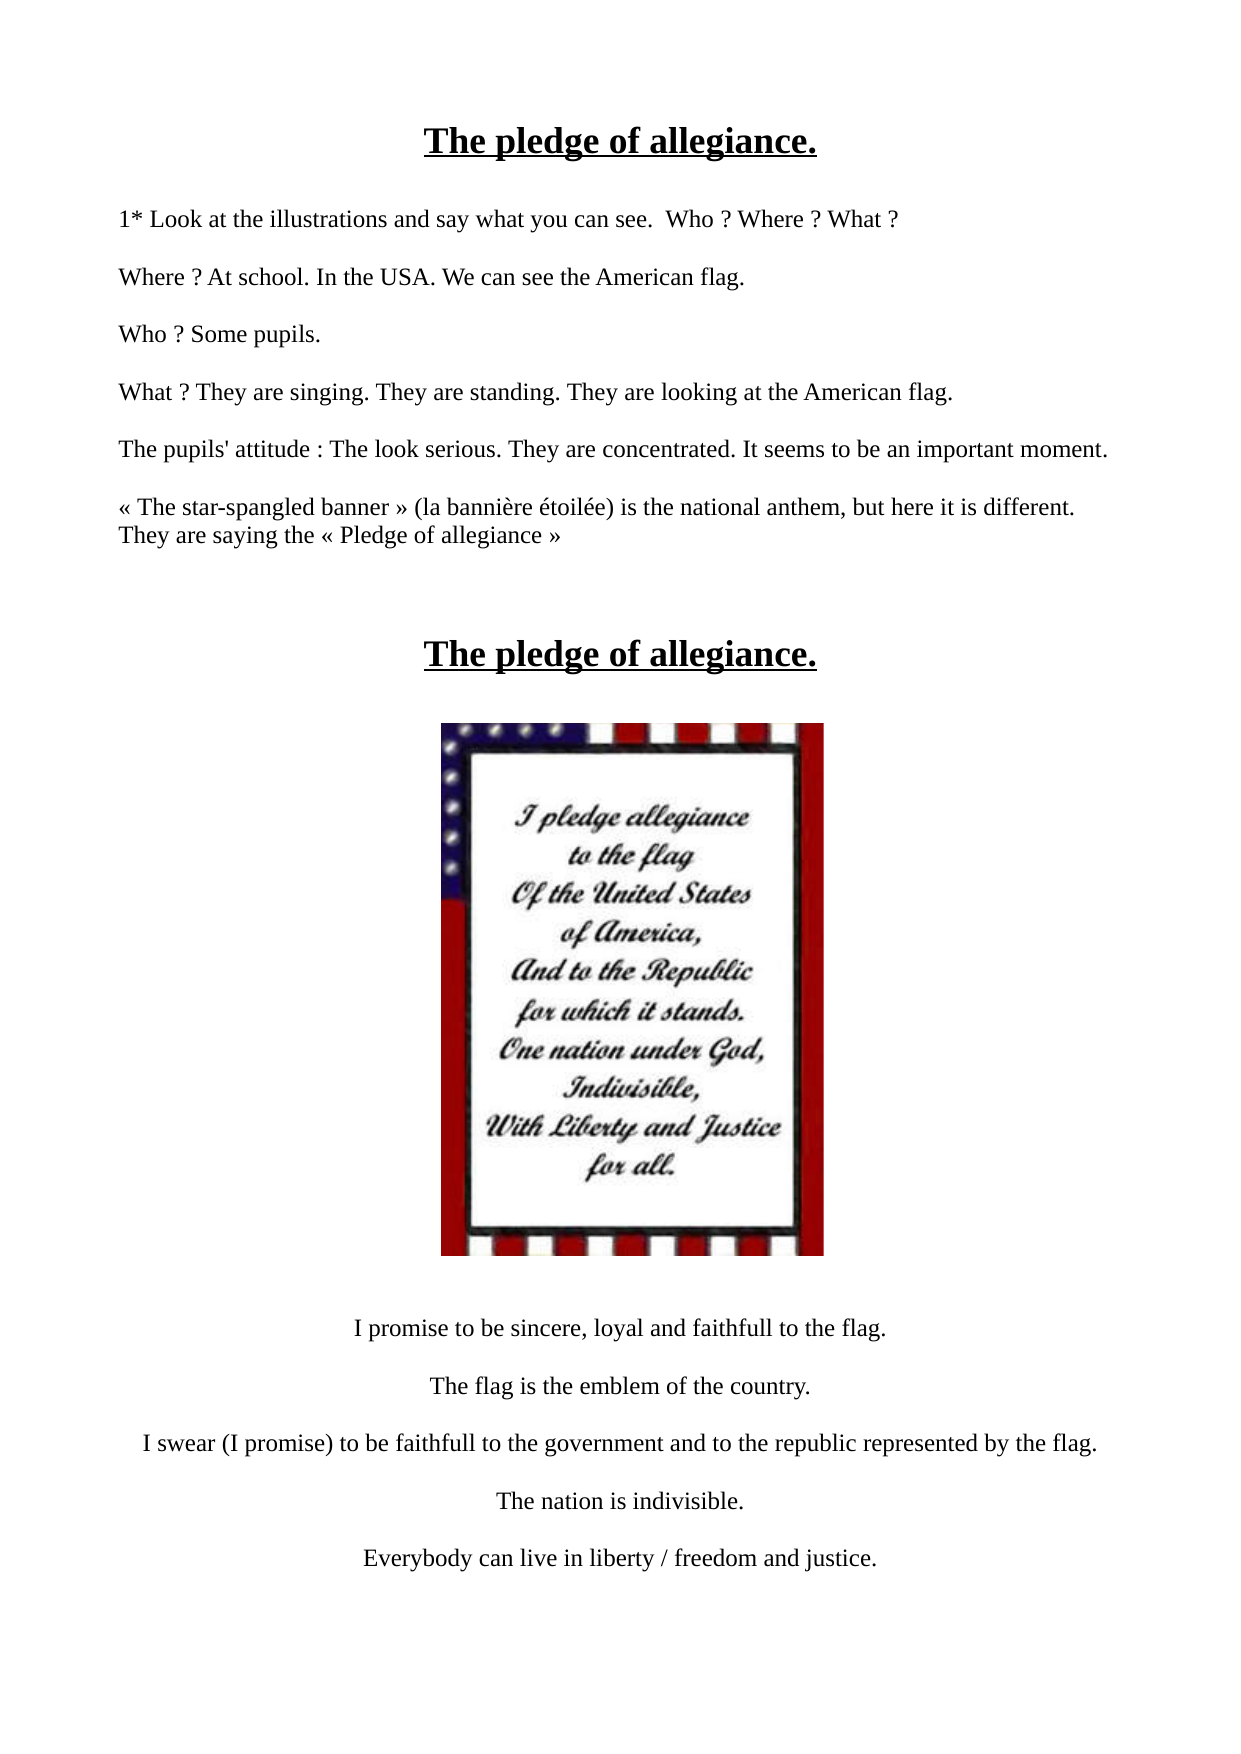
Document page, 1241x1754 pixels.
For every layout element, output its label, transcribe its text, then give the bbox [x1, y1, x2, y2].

text 1* Look at the illustrations and say what you can see. Who ? Where ? What ? [118, 204, 1122, 233]
text What ? They are singing. They are standing. They are looking at the American flag. [118, 377, 1122, 406]
text Everybody can live in liberty / freedom and justice. [118, 1543, 1122, 1572]
text Who ? Some pupils. [118, 319, 1122, 348]
text The pledge of allegiance. [118, 118, 1122, 161]
text The flag is the emblem of the country. [118, 1371, 1122, 1399]
text I swear (I promise) to be faithfull to the government and to the republic represented by the flag. [118, 1428, 1122, 1457]
text I promise to be sincere, loyal and faithfull to the flag. [118, 1313, 1122, 1342]
text The pupils' attitude : The look serious. They are concentrated. It seems to be an important moment. [118, 434, 1122, 463]
text Where ? At school. In the USA. We can see the American flag. [118, 262, 1122, 291]
text The pledge of allegiance. [118, 632, 1122, 675]
text « The star-spangled banner » (la bannière étoilée) is the national anthem, but here it is different. They are saying the « Pledge of allegiance » [118, 492, 1122, 549]
picture [441, 723, 824, 1256]
text The nation is indivisible. [118, 1486, 1122, 1514]
